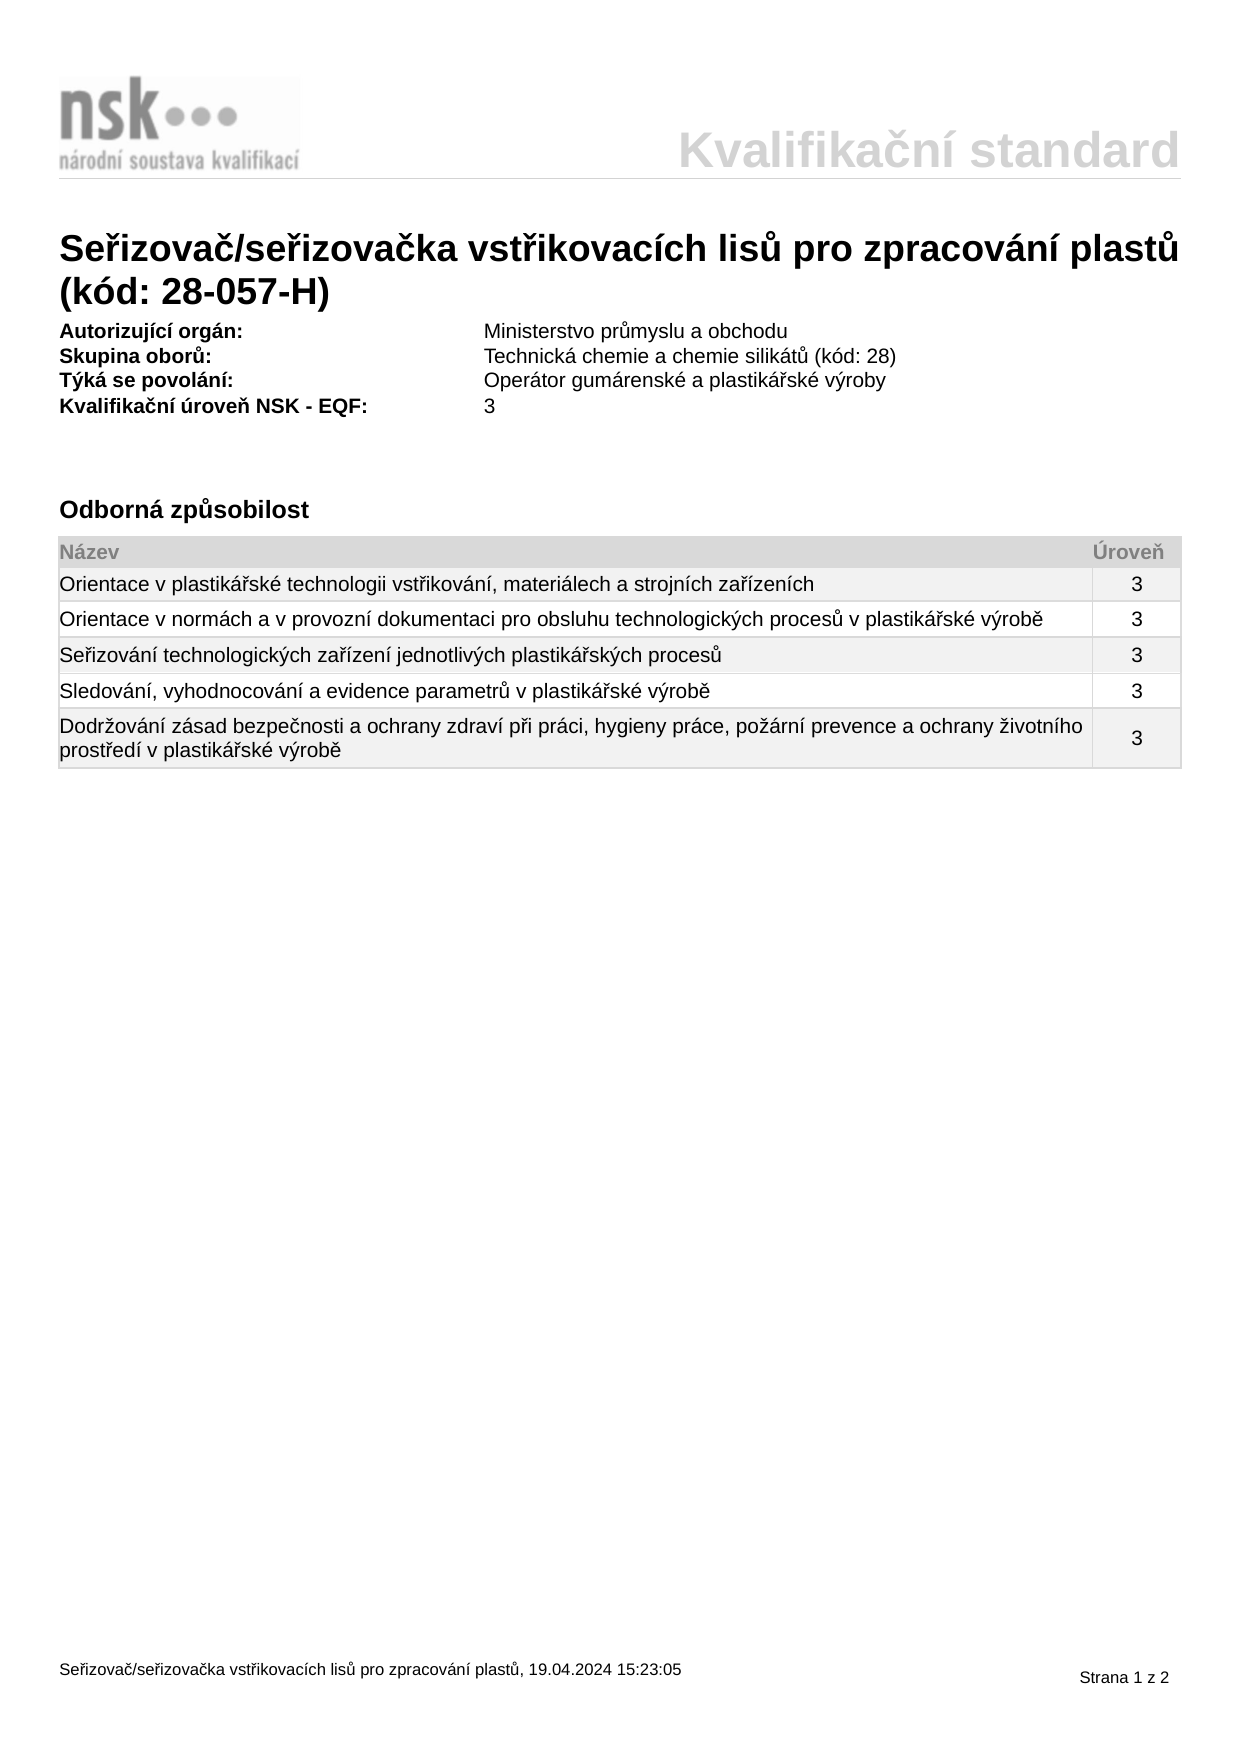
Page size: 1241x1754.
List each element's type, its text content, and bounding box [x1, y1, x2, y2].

table_cell [1093, 1364, 1169, 1659]
table_cell Kvalifikační úroveň NSK - EQF: [59, 394, 483, 417]
table_cell [59, 418, 483, 489]
table_cell 3 [1093, 674, 1180, 707]
table_cell 3 [484, 394, 1181, 417]
table_cell [1093, 196, 1169, 224]
table_cell [1169, 313, 1181, 319]
table_cell [620, 196, 626, 224]
table_cell [862, 313, 1093, 319]
table_cell 3 [1093, 602, 1180, 636]
table_cell [620, 1067, 626, 1364]
table_cell [484, 313, 620, 319]
table_cell Odborná způsobilost [59, 490, 1181, 524]
table_cell [1093, 524, 1169, 536]
table_cell [862, 418, 1093, 489]
table_cell [626, 1067, 862, 1364]
table_cell Technická chemie a chemie silikátů (kód: 28) [484, 344, 1181, 368]
table_cell [484, 196, 620, 224]
table_cell [862, 769, 1093, 1067]
table_cell Dodržování zásad bezpečnosti a ochrany zdraví při práci, hygieny práce, požární prevence a ochrany životního prostředí v plastikářské výrobě [60, 709, 1092, 767]
table_cell Orientace v plastikářské technologii vstřikování, materiálech a strojních zařízeních [60, 568, 1092, 600]
table_cell Ministerstvo průmyslu a obchodu [484, 319, 1181, 344]
table_cell [59, 172, 483, 178]
table_cell [59, 313, 483, 319]
table_cell 3 [1093, 638, 1180, 672]
table_cell Název [60, 538, 1092, 566]
table_cell [626, 524, 862, 536]
table_cell Orientace v normách a v provozní dokumentaci pro obsluhu technologických procesů v plastikářské výrobě [60, 602, 1092, 636]
table_cell [1093, 1067, 1169, 1364]
table_cell Úroveň [1093, 538, 1180, 566]
table_cell [1093, 418, 1169, 489]
table_cell [620, 1364, 626, 1659]
table_cell [626, 769, 862, 1067]
table_cell Skupina oborů: [59, 344, 483, 368]
table_cell [626, 196, 862, 224]
table_cell Sledování, vyhodnocování a evidence parametrů v plastikářské výrobě [60, 674, 1092, 707]
table_cell [59, 524, 483, 536]
table_cell 3 [1093, 568, 1180, 600]
table_cell [1093, 769, 1169, 1067]
table_cell Seřizování technologických zařízení jednotlivých plastikářských procesů [60, 638, 1092, 672]
table_cell Operátor gumárenské a plastikářské výroby [484, 368, 1181, 393]
table_cell [484, 418, 620, 489]
table_cell [1169, 1067, 1181, 1364]
table_cell [1169, 769, 1181, 1067]
table_cell [484, 1364, 620, 1659]
table_cell [1169, 418, 1181, 489]
table_header Kvalifikační standard [626, 59, 1181, 178]
table_cell [484, 524, 620, 536]
table_cell [626, 313, 862, 319]
table_cell [862, 196, 1093, 224]
table_cell [59, 179, 1181, 196]
table_cell Seřizovač/seřizovačka vstřikovacích lisů pro zpracování plastů (kód: 28-057-H) [59, 224, 1181, 313]
table_cell [862, 524, 1093, 536]
table_cell [1169, 1364, 1181, 1659]
table_cell Autorizující orgán: [59, 319, 483, 343]
table_cell [620, 769, 626, 1067]
table_cell [620, 524, 626, 536]
table_cell [1169, 1660, 1181, 1696]
table_cell Týká se povolání: [59, 368, 483, 392]
table_cell [862, 1364, 1093, 1659]
table_header [621, 59, 626, 172]
table_cell [1169, 524, 1181, 536]
table_cell [484, 769, 620, 1067]
table_cell [620, 418, 626, 489]
table_cell [59, 196, 483, 224]
table_cell [484, 172, 620, 178]
table_cell [484, 1067, 620, 1364]
table_cell [59, 1364, 483, 1659]
table_cell [626, 418, 862, 489]
table_cell Strana 1 z 2 [862, 1660, 1169, 1696]
table_cell [626, 1364, 862, 1659]
table_cell 3 [1093, 709, 1180, 767]
table_cell [1169, 196, 1181, 224]
table_cell [59, 769, 483, 1067]
table_cell Seřizovač/seřizovačka vstřikovacích lisů pro zpracování plastů, 19.04.2024 15:23:05 [59, 1660, 862, 1696]
table_cell [59, 1067, 483, 1364]
picture [58, 59, 621, 172]
table_cell [862, 1067, 1093, 1364]
table_cell [1093, 313, 1169, 319]
